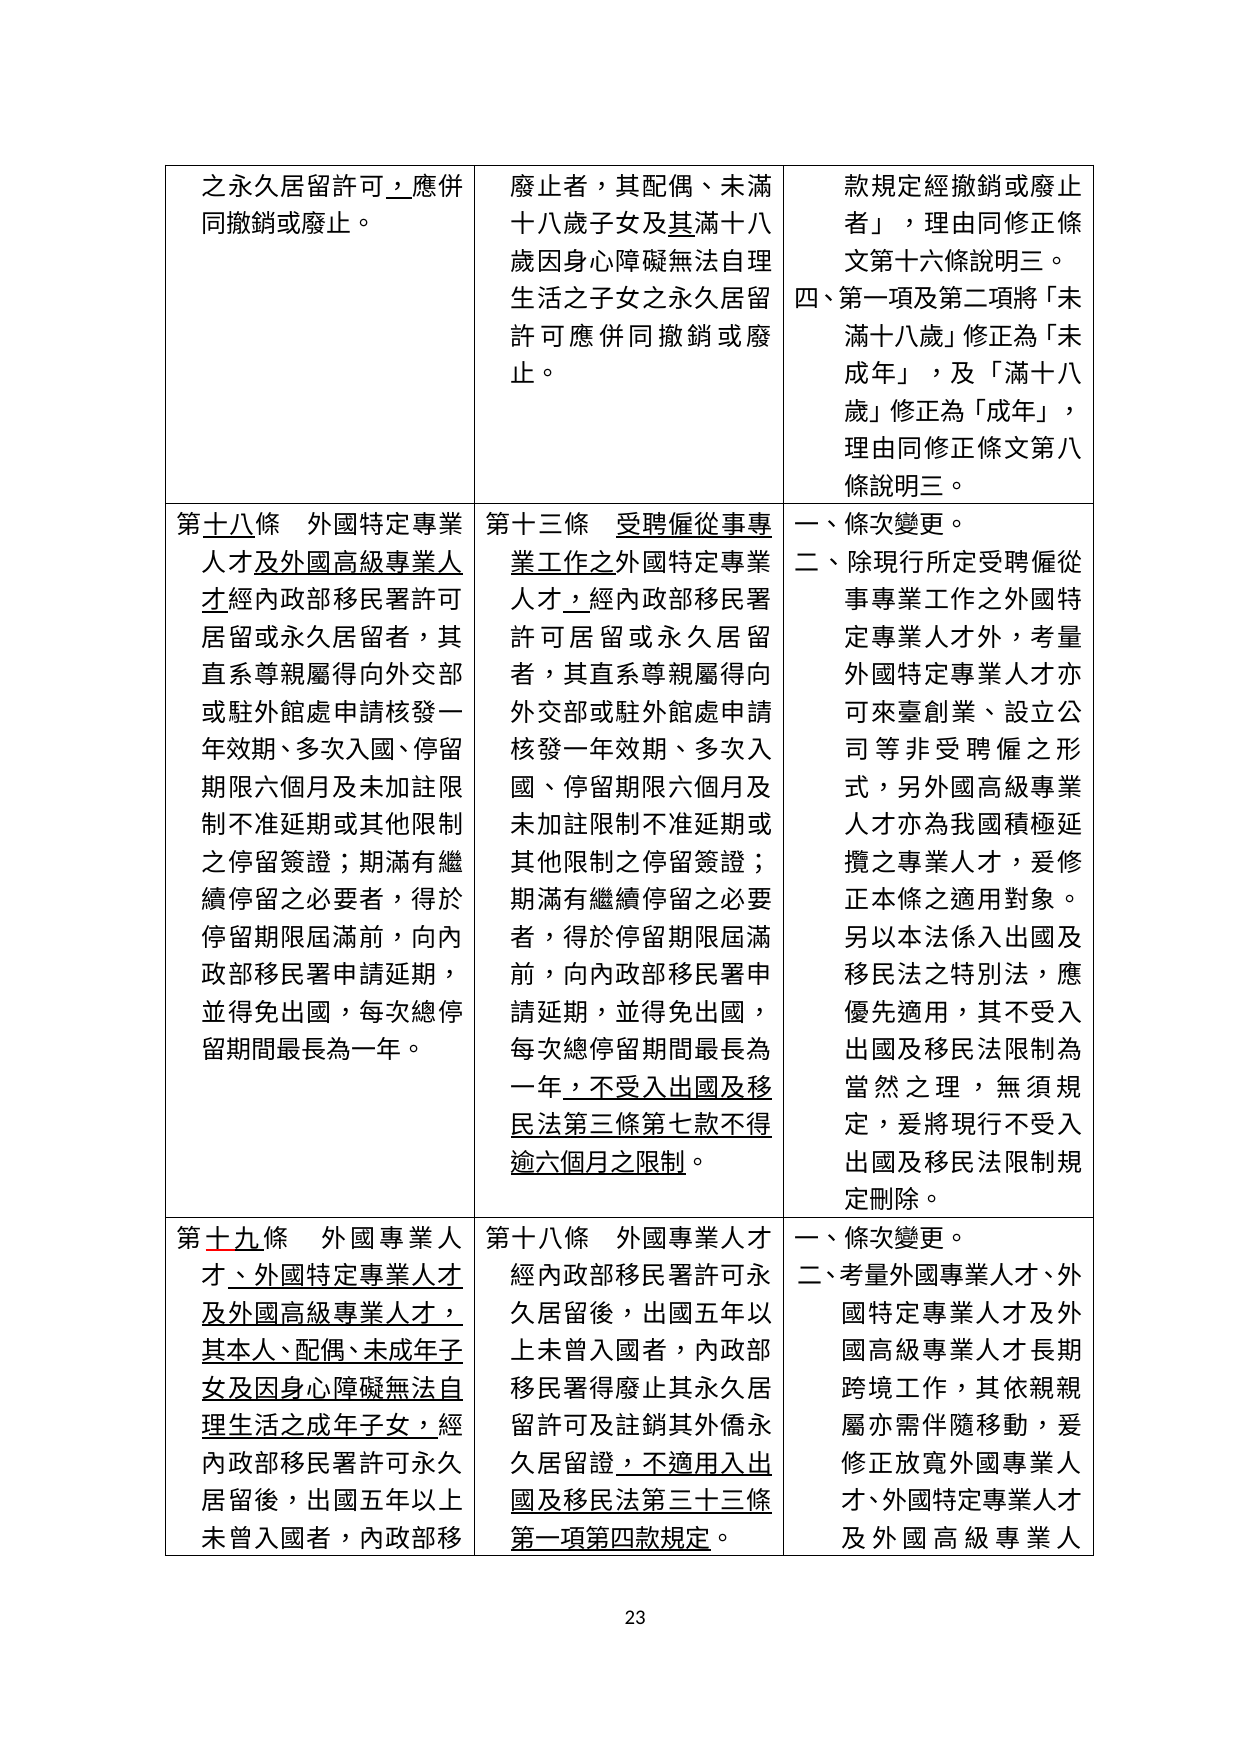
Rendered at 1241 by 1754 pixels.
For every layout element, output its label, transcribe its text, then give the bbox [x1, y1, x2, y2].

table_cell 一、條次變更。 二、除現行所定受聘僱從事專業工作之外國特定專業人才外，考量外國特定專業人才亦可來臺創業、設立公司等非受聘僱之形式，另外國高級專業人才亦為我國積極延攬之專業人才，爰修正本條之適用對象。另以本法係入出國及移民法之特別法，應優先適用，其不受入出國及移民法限制為當然之理，無須規定，爰將現行不受入出國及移民法限制規定刪除。 [784, 504, 1093, 1217]
table_cell 第十八條 外國特定專業人才及外國高級專業人才經內政部移民署許可居留或永久居留者，其直系尊親屬得向外交部或駐外館處申請核發一年效期、多次入國、停留期限六個月及未加註限制不准延期或其他限制之停留簽證；期滿有繼續停留之必要者，得於停留期限屆滿前，向內政部移民署申請延期，並得免出國，每次總停留期間最長為一年。 [166, 504, 474, 1217]
table_cell 第十八條 外國專業人才經內政部移民署許可永久居留後，出國五年以上未曾入國者，內政部移民署得廢止其永久居留許可及註銷其外僑永久居留證，不適用入出國及移民法第三十三條第一項第四款規定。 [475, 1218, 783, 1555]
table_cell 款規定經撤銷或廢止者」，理由同修正條文第十六條說明三。 四、第一項及第二項將「未滿十八歲」修正為「未成年」，及「滿十八歲」修正為「成年」，理由同修正條文第八條說明三。 [784, 166, 1093, 503]
table_cell 第十九條 外國專業人才、外國特定專業人才及外國高級專業人才，其本人、配偶、未成年子女及因身心障礙無法自理生活之成年子女，經內政部移民署許可永久居留後，出國五年以上未曾入國者，內政部移 [166, 1218, 474, 1555]
table_cell 之永久居留許可，應併同撤銷或廢止。 [166, 166, 474, 503]
table_cell 第十三條 受聘僱從事專業工作之外國特定專業人才，經內政部移民署許可居留或永久居留者，其直系尊親屬得向外交部或駐外館處申請核發一年效期、多次入國、停留期限六個月及未加註限制不准延期或其他限制之停留簽證；期滿有繼續停留之必要者，得於停留期限屆滿前，向內政部移民署申請延期，並得免出國，每次總停留期間最長為一年，不受入出國及移民法第三條第七款不得逾六個月之限制。 [475, 504, 783, 1217]
table_cell 一、條次變更。 二、考量外國專業人才、外國特定專業人才及外國高級專業人才長期跨境工作，其依親親屬亦需伴隨移動，爰修正放寬外國專業人才、外國特定專業人才及外國高級專業人 [784, 1218, 1093, 1555]
table_cell 廢止者，其配偶、未滿十八歲子女及其滿十八歲因身心障礙無法自理生活之子女之永久居留許可應併同撤銷或廢止。 [475, 166, 783, 503]
